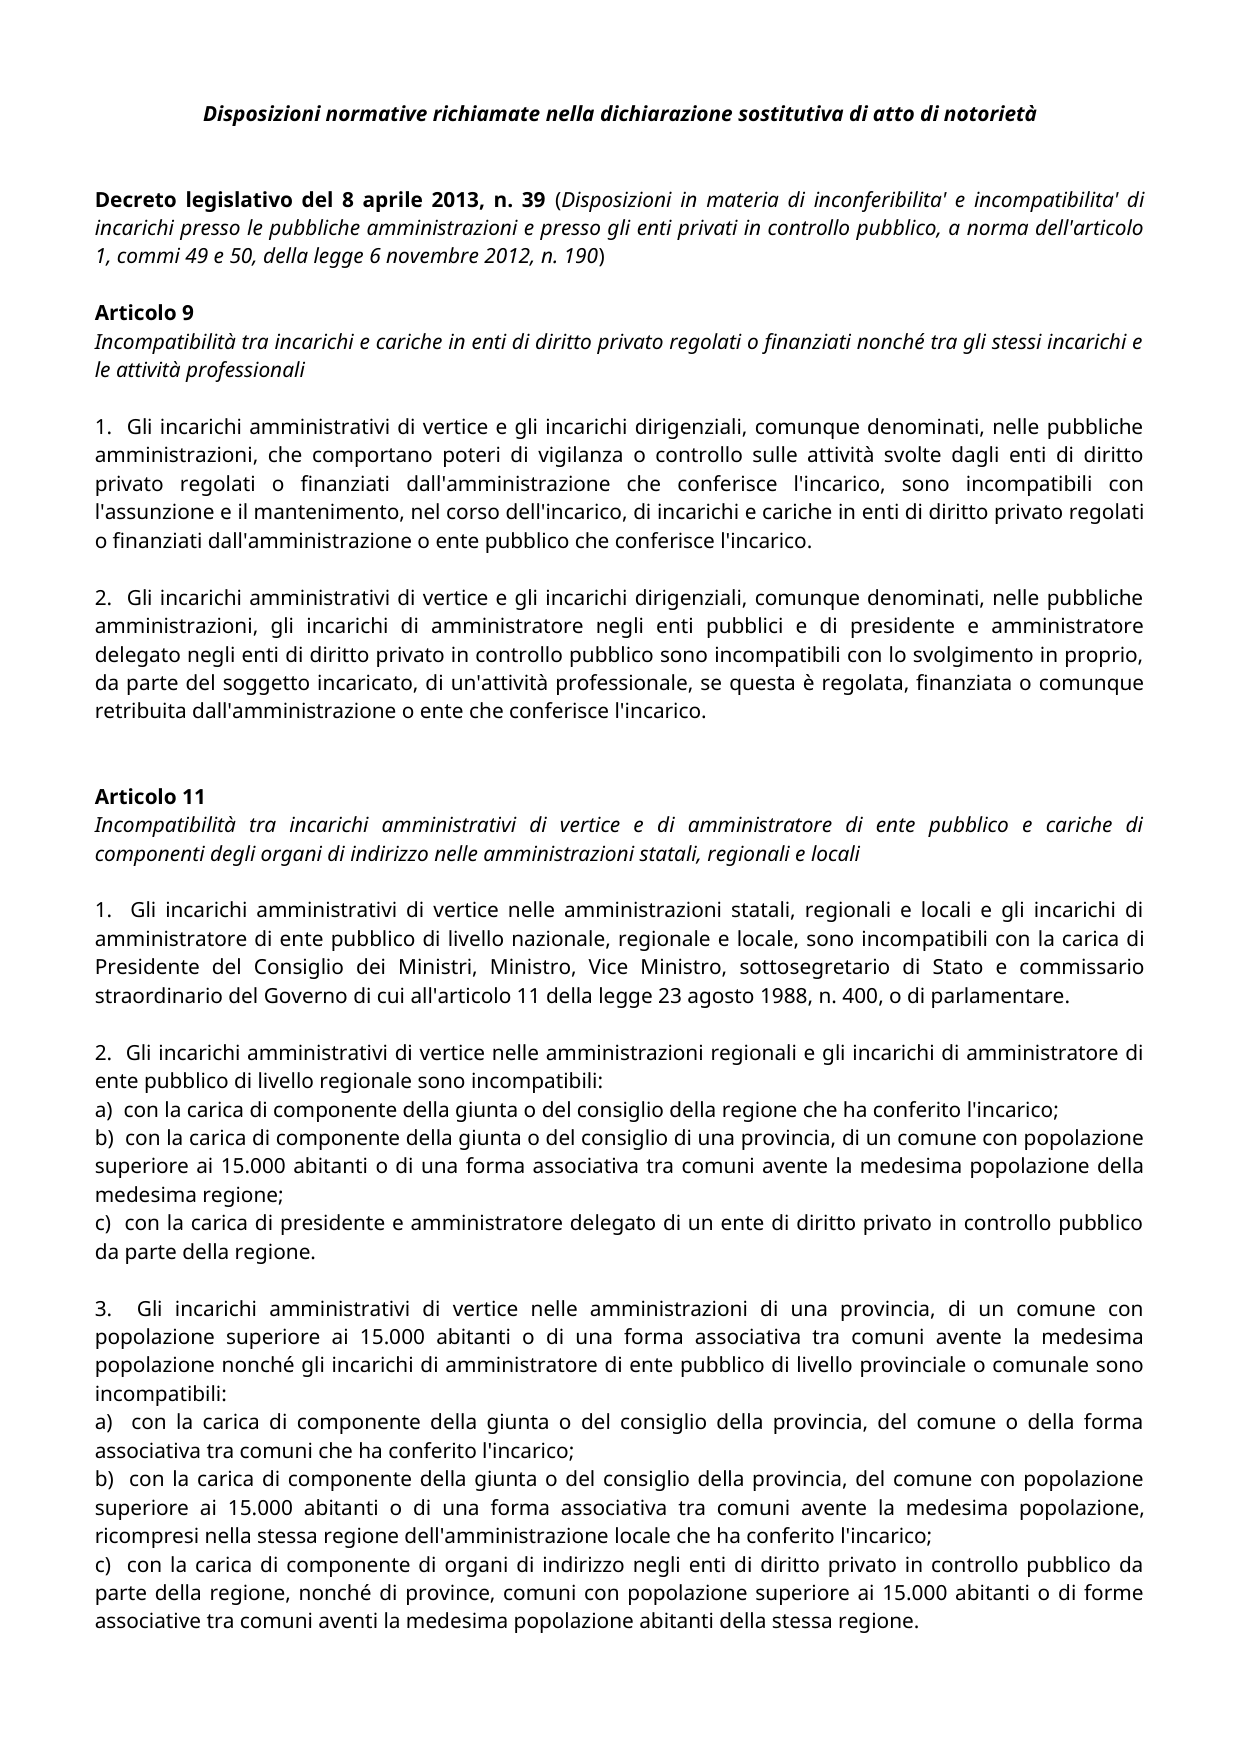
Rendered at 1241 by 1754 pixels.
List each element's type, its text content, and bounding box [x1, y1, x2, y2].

text Incompatibilità tra incarichi e cariche in enti di diritto privato regolati o finanziati nonché tra gli stessi incarichi e le attività professionali [94, 327, 1146, 384]
text Decreto legislativo del 8 aprile 2013, n. 39 (Disposizioni in materia di inconferibilita' e incompatibilita' di incarichi presso le pubbliche amministrazioni e presso gli enti privati in controllo pubblico, a norma dell'articolo 1, commi 49 e 50, della legge 6 novembre 2012, n. 190) [94, 185, 1146, 270]
text b) con la carica di componente della giunta o del consiglio della provincia, del comune con popolazione superiore ai 15.000 abitanti o di una forma associativa tra comuni avente la medesima popolazione, ricompresi nella stessa regione dell'amministrazione locale che ha conferito l'incarico; [94, 1464, 1146, 1550]
text 2. Gli incarichi amministrativi di vertice e gli incarichi dirigenziali, comunque denominati, nelle pubbliche amministrazioni, gli incarichi di amministratore negli enti pubblici e di presidente e amministratore delegato negli enti di diritto privato in controllo pubblico sono incompatibili con lo svolgimento in proprio, da parte del soggetto incaricato, di un'attività professionale, se questa è regolata, finanziata o comunque retribuita dall'amministrazione o ente che conferisce l'incarico. [94, 583, 1146, 725]
text Articolo 9 [94, 298, 1146, 327]
text c) con la carica di componente di organi di indirizzo negli enti di diritto privato in controllo pubblico da parte della regione, nonché di province, comuni con popolazione superiore ai 15.000 abitanti o di forme associative tra comuni aventi la medesima popolazione abitanti della stessa regione. [94, 1550, 1146, 1635]
text 1. Gli incarichi amministrativi di vertice e gli incarichi dirigenziali, comunque denominati, nelle pubbliche amministrazioni, che comportano poteri di vigilanza o controllo sulle attività svolte dagli enti di diritto privato regolati o finanziati dall'amministrazione che conferisce l'incarico, sono incompatibili con l'assunzione e il mantenimento, nel corso dell'incarico, di incarichi e cariche in enti di diritto privato regolati o finanziati dall'amministrazione o ente pubblico che conferisce l'incarico. [94, 412, 1146, 554]
text Articolo 11 [94, 782, 1146, 810]
text Disposizioni normative richiamate nella dichiarazione sostitutiva di atto di notorietà [94, 99, 1146, 128]
text 3. Gli incarichi amministrativi di vertice nelle amministrazioni di una provincia, di un comune con popolazione superiore ai 15.000 abitanti o di una forma associativa tra comuni avente la medesima popolazione nonché gli incarichi di amministratore di ente pubblico di livello provinciale o comunale sono incompatibili: [94, 1294, 1146, 1407]
text b) con la carica di componente della giunta o del consiglio di una provincia, di un comune con popolazione superiore ai 15.000 abitanti o di una forma associativa tra comuni avente la medesima popolazione della medesima regione; [94, 1123, 1146, 1208]
text a) con la carica di componente della giunta o del consiglio della regione che ha conferito l'incarico; [94, 1095, 1146, 1123]
text 1. Gli incarichi amministrativi di vertice nelle amministrazioni statali, regionali e locali e gli incarichi di amministratore di ente pubblico di livello nazionale, regionale e locale, sono incompatibili con la carica di Presidente del Consiglio dei Ministri, Ministro, Vice Ministro, sottosegretario di Stato e commissario straordinario del Governo di cui all'articolo 11 della legge 23 agosto 1988, n. 400, o di parlamentare. [94, 896, 1146, 1009]
text Incompatibilità tra incarichi amministrativi di vertice e di amministratore di ente pubblico e cariche di componenti degli organi di indirizzo nelle amministrazioni statali, regionali e locali [94, 810, 1146, 867]
text 2. Gli incarichi amministrativi di vertice nelle amministrazioni regionali e gli incarichi di amministratore di ente pubblico di livello regionale sono incompatibili: [94, 1038, 1146, 1095]
text c) con la carica di presidente e amministratore delegato di un ente di diritto privato in controllo pubblico da parte della regione. [94, 1208, 1146, 1265]
text a) con la carica di componente della giunta o del consiglio della provincia, del comune o della forma associativa tra comuni che ha conferito l'incarico; [94, 1407, 1146, 1464]
